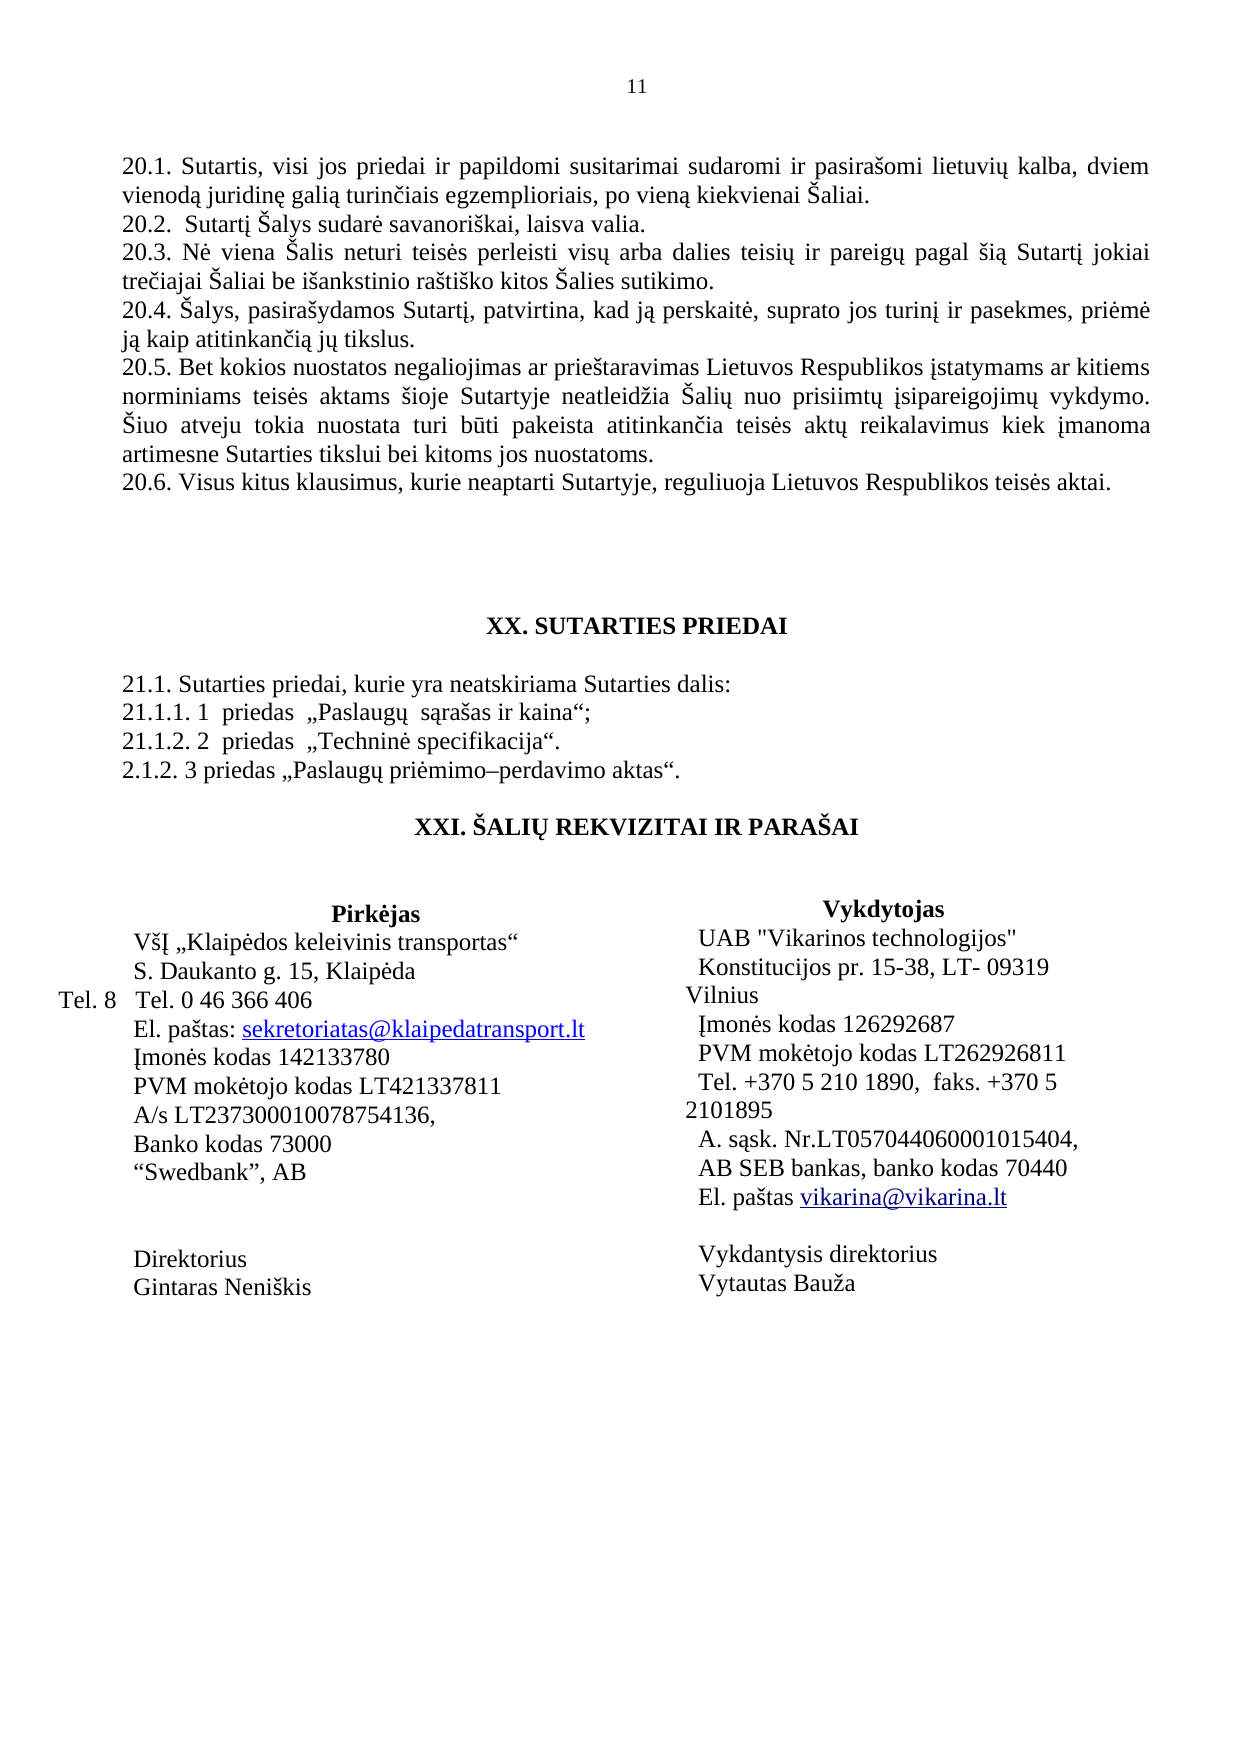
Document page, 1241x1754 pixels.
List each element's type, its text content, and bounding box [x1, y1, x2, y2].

text XXI. ŠALIŲ REKVIZITAI IR PARAŠAI [122, 812, 1152, 841]
text 20.4. Šalys, pasirašydamos Sutartį, patvirtina, kad ją perskaitė, suprato jos turinį ir pasekmes, priėmė ją kaip atitinkančią jų tikslus. [122, 295, 1152, 352]
text 20.1. Sutartis, visi jos priedai ir papildomi susitarimai sudaromi ir pasirašomi lietuvių kalba, dviem vienodą juridinę galią turinčiais egzemplioriais, po vieną kiekvienai Šaliai. [122, 151, 1152, 209]
text 20.2. Sutartį Šalys sudarė savanoriškai, laisva valia. [122, 209, 1152, 237]
text 21.1. Sutarties priedai, kurie yra neatskiriama Sutarties dalis: [122, 669, 1152, 697]
text XX. SUTARTIES PRIEDAI [122, 611, 1152, 640]
text 20.6. Visus kitus klausimus, kurie neaptarti Sutartyje, reguliuoja Lietuvos Respublikos teisės aktai. [122, 467, 1152, 496]
text 2.1.2. 3 priedas „Paslaugų priėmimo–perdavimo aktas“. [122, 755, 1152, 784]
table_header Pirkėjas VšĮ „Klaipėdos keleivinis transportas“ S. Daukanto g. 15, Klaipėda Tel. 8 Tel. 0 46 366 406 El. paštas: sekretoriatas@klaipedatransport.lt Įmonės kodas 142133780 PVM mokėtojo kodas LT421337811 A/s LT237300010078754136, Banko kodas 73000 “Swedbank”, AB Direktorius Gintaras Neniškis [122, 870, 629, 1325]
text 21.1.1. 1 priedas „Paslaugų sąrašas ir kaina“; [122, 697, 1152, 726]
text 21.1.2. 2 priedas „Techninė specifikacija“. [122, 726, 1152, 755]
text 20.5. Bet kokios nuostatos negaliojimas ar prieštaravimas Lietuvos Respublikos įstatymams ar kitiems norminiams teisės aktams šioje Sutartyje neatleidžia Šalių nuo prisiimtų įsipareigojimų vykdymo. Šiuo atveju tokia nuostata turi būti pakeista atitinkančia teisės aktų reikalavimus kiek įmanoma artimesne Sutarties tikslui bei kitoms jos nuostatoms. [122, 352, 1152, 467]
text 20.3. Nė viena Šalis neturi teisės perleisti visų arba dalies teisių ir pareigų pagal šią Sutartį jokiai trečiajai Šaliai be išankstinio raštiško kitos Šalies sutikimo. [122, 237, 1152, 295]
table_header Vykdytojas UAB "Vikarinos technologijos" Konstitucijos pr. 15-38, LT- 09319 Vilnius Įmonės kodas 126292687 PVM mokėtojo kodas LT262926811 Tel. +370 5 210 1890, faks. +370 5 2101895 A. sąsk. Nr.LT057044060001015404, AB SEB bankas, banko kodas 70440 El. paštas vikarina@vikarina.lt Vykdantysis direktorius Vytautas Bauža [630, 870, 1137, 1325]
